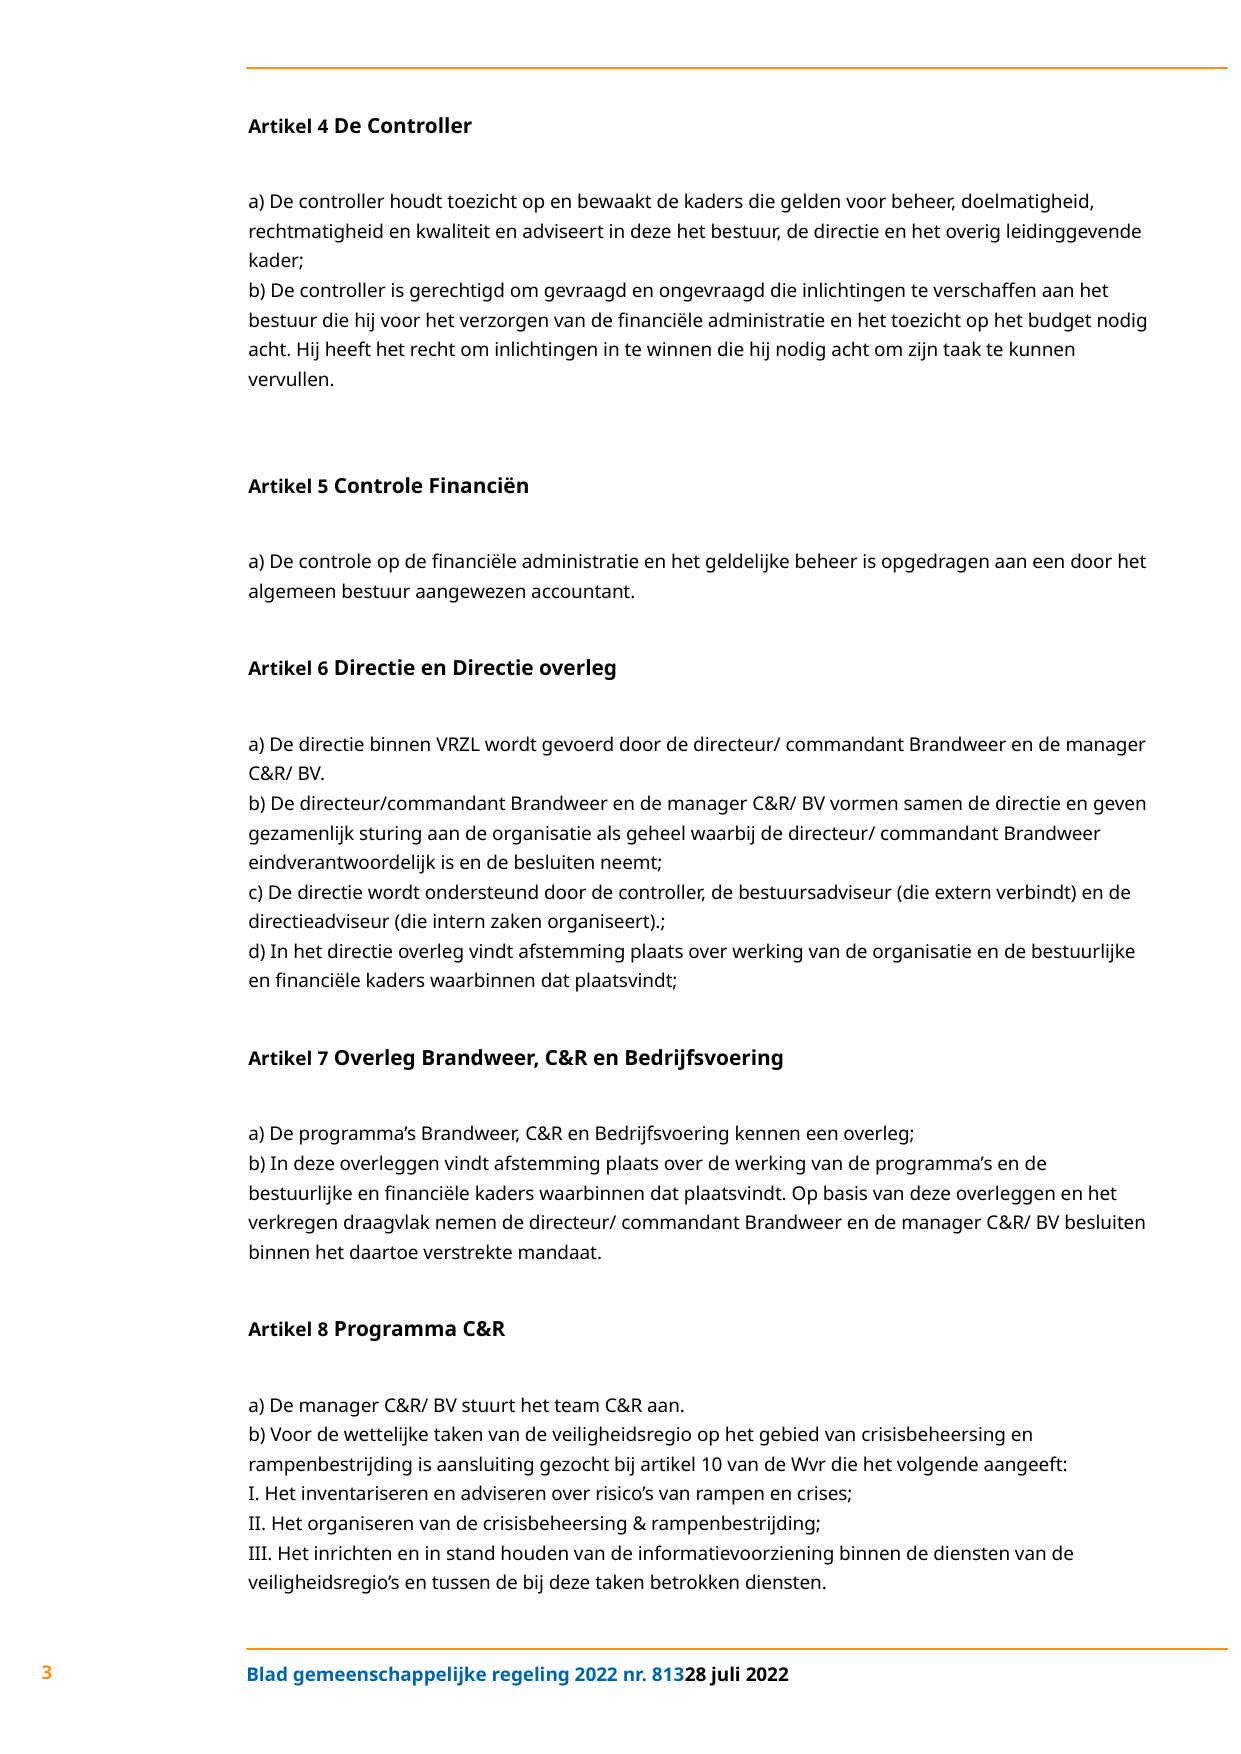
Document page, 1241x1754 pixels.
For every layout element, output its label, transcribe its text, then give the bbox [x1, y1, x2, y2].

text Artikel 6 Directie en Directie overleg [248, 653, 1152, 682]
text Artikel 5 Controle Financiën [248, 471, 1152, 499]
text b) Voor de wettelijke taken van de veiligheidsregio op het gebied van crisisbeheersing en rampenbestrijding is aansluiting gezocht bij artikel 10 van de Wvr die het volgende aangeeft: [248, 1421, 1152, 1477]
text Artikel 4 De Controller [248, 111, 1152, 139]
text Artikel 8 Programma C&R [248, 1314, 1152, 1343]
picture [41, 47, 231, 172]
text b) In deze overleggen vindt afstemming plaats over de werking van de programma’s en de bestuurlijke en financiële kaders waarbinnen dat plaatsvindt. Op basis van deze overleggen en het verkregen draagvlak nemen de directeur/ commandant Brandweer en de manager C&R/ BV besluiten binnen het daartoe verstrekte mandaat. [248, 1150, 1152, 1265]
text c) De directie wordt ondersteund door de controller, de bestuursadviseur (die extern verbindt) en de directieadviseur (die intern zaken organiseert).; [248, 879, 1152, 934]
text I. Het inventariseren en adviseren over risico’s van rampen en crises; [248, 1481, 1152, 1506]
text a) De controller houdt toezicht op en bewaakt de kaders die gelden voor beheer, doelmatigheid, rechtmatigheid en kwaliteit en adviseert in deze het bestuur, de directie en het overig leidinggevende kader; [248, 188, 1152, 273]
text a) De controle op de financiële administratie en het geldelijke beheer is opgedragen aan een door het algemeen bestuur aangewezen accountant. [248, 548, 1152, 604]
text a) De manager C&R/ BV stuurt het team C&R aan. [248, 1392, 1152, 1418]
text a) De directie binnen VRZL wordt gevoerd door de directeur/ commandant Brandweer en de manager C&R/ BV. [248, 731, 1152, 786]
text d) In het directie overleg vindt afstemming plaats over werking van de organisatie en de bestuurlijke en financiële kaders waarbinnen dat plaatsvindt; [248, 938, 1152, 993]
text II. Het organiseren van de crisisbeheersing & rampenbestrijding; [248, 1510, 1152, 1536]
text III. Het inrichten en in stand houden van de informatievoorziening binnen de diensten van de veiligheidsregio’s en tussen de bij deze taken betrokken diensten. [248, 1540, 1152, 1595]
text a) De programma’s Brandweer, C&R en Bedrijfsvoering kennen een overleg; [248, 1121, 1152, 1146]
text b) De controller is gerechtigd om gevraagd en ongevraagd die inlichtingen te verschaffen aan het bestuur die hij voor het verzorgen van de financiële administratie en het toezicht op het budget nodig acht. Hij heeft het recht om inlichtingen in te winnen die hij nodig acht om zijn taak te kunnen vervullen. [248, 277, 1152, 392]
text Artikel 7 Overleg Brandweer, C&R en Bedrijfsvoering [248, 1043, 1152, 1071]
text b) De directeur/commandant Brandweer en de manager C&R/ BV vormen samen de directie en geven gezamenlijk sturing aan de organisatie als geheel waarbij de directeur/ commandant Brandweer eindverantwoordelijk is en de besluiten neemt; [248, 790, 1152, 875]
